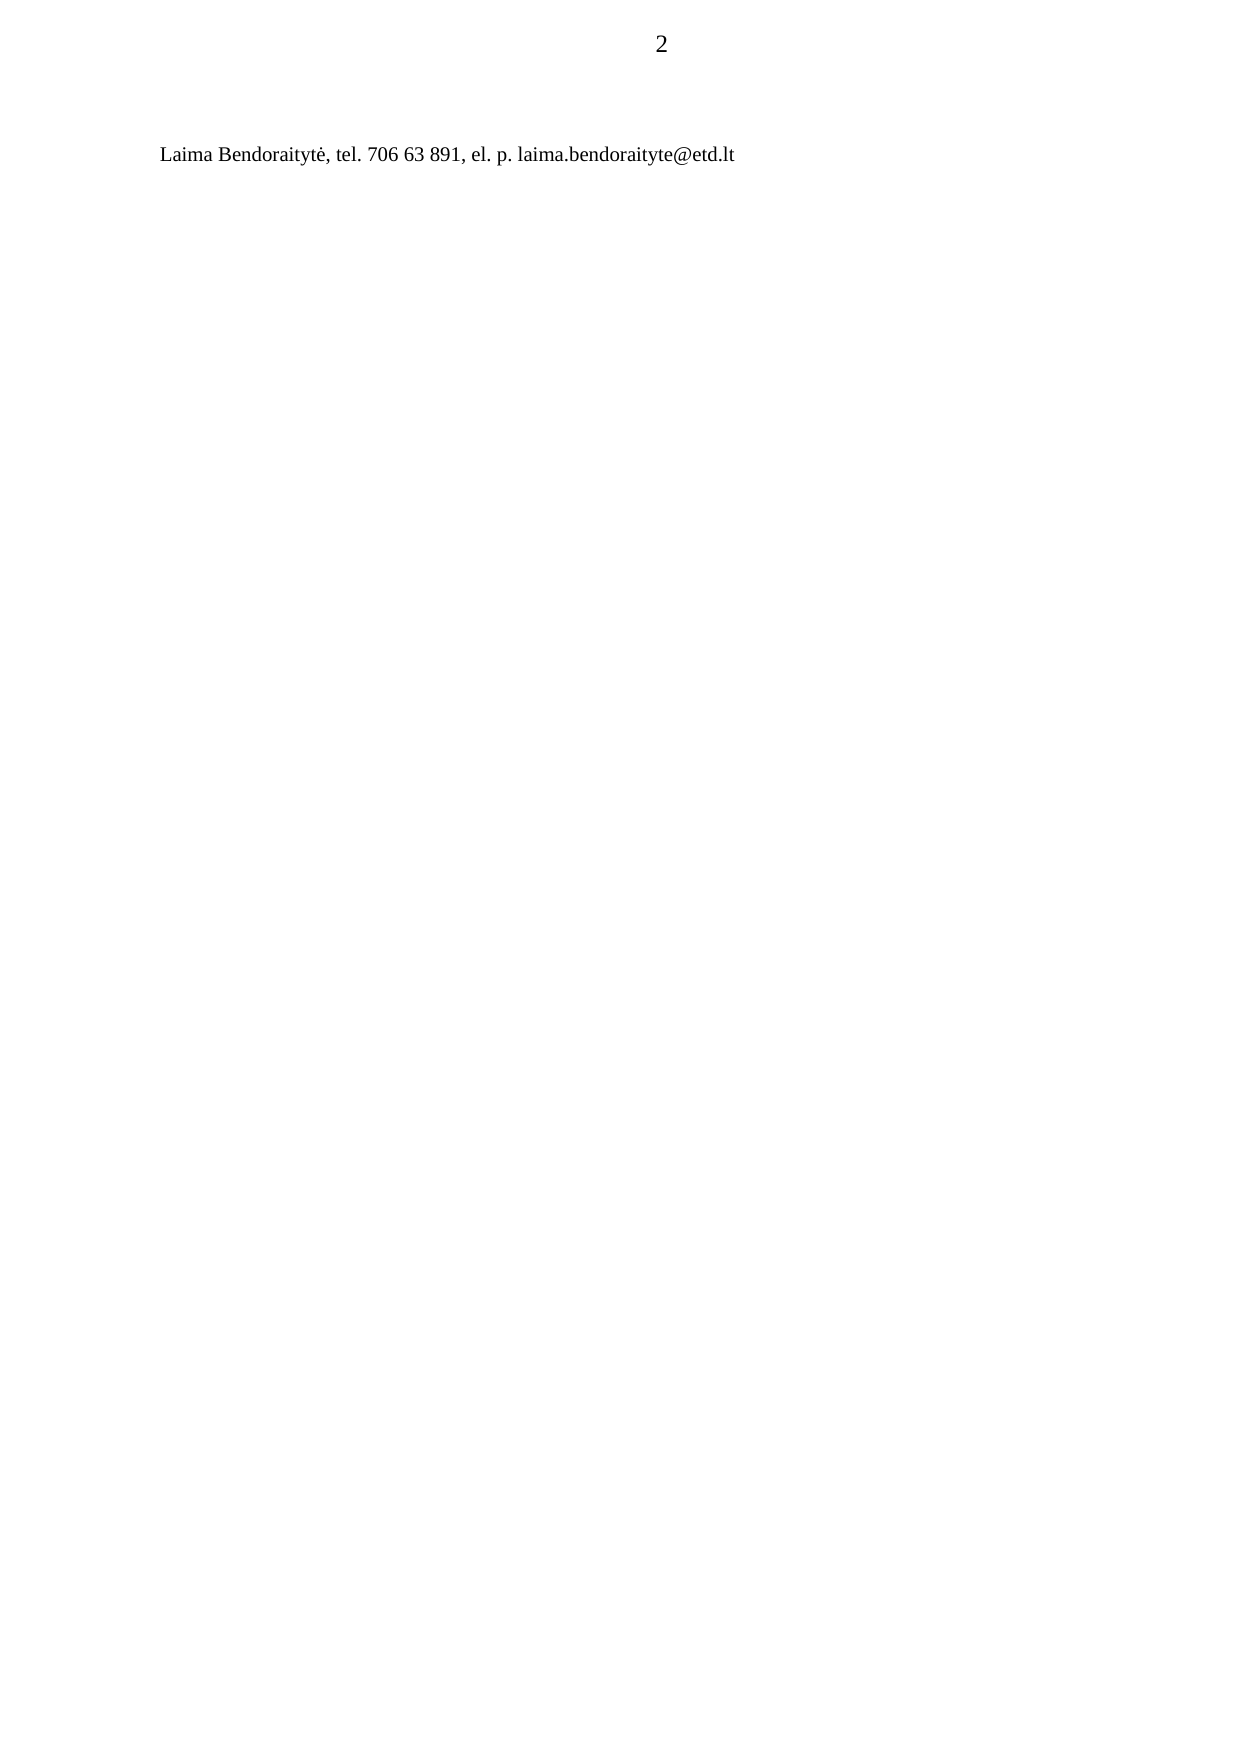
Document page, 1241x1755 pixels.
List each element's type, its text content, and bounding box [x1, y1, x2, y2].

text Laima Bendoraitytė, tel. 706 63 891, el. p. laima.bendoraityte@etd.lt [159, 142, 1163, 166]
